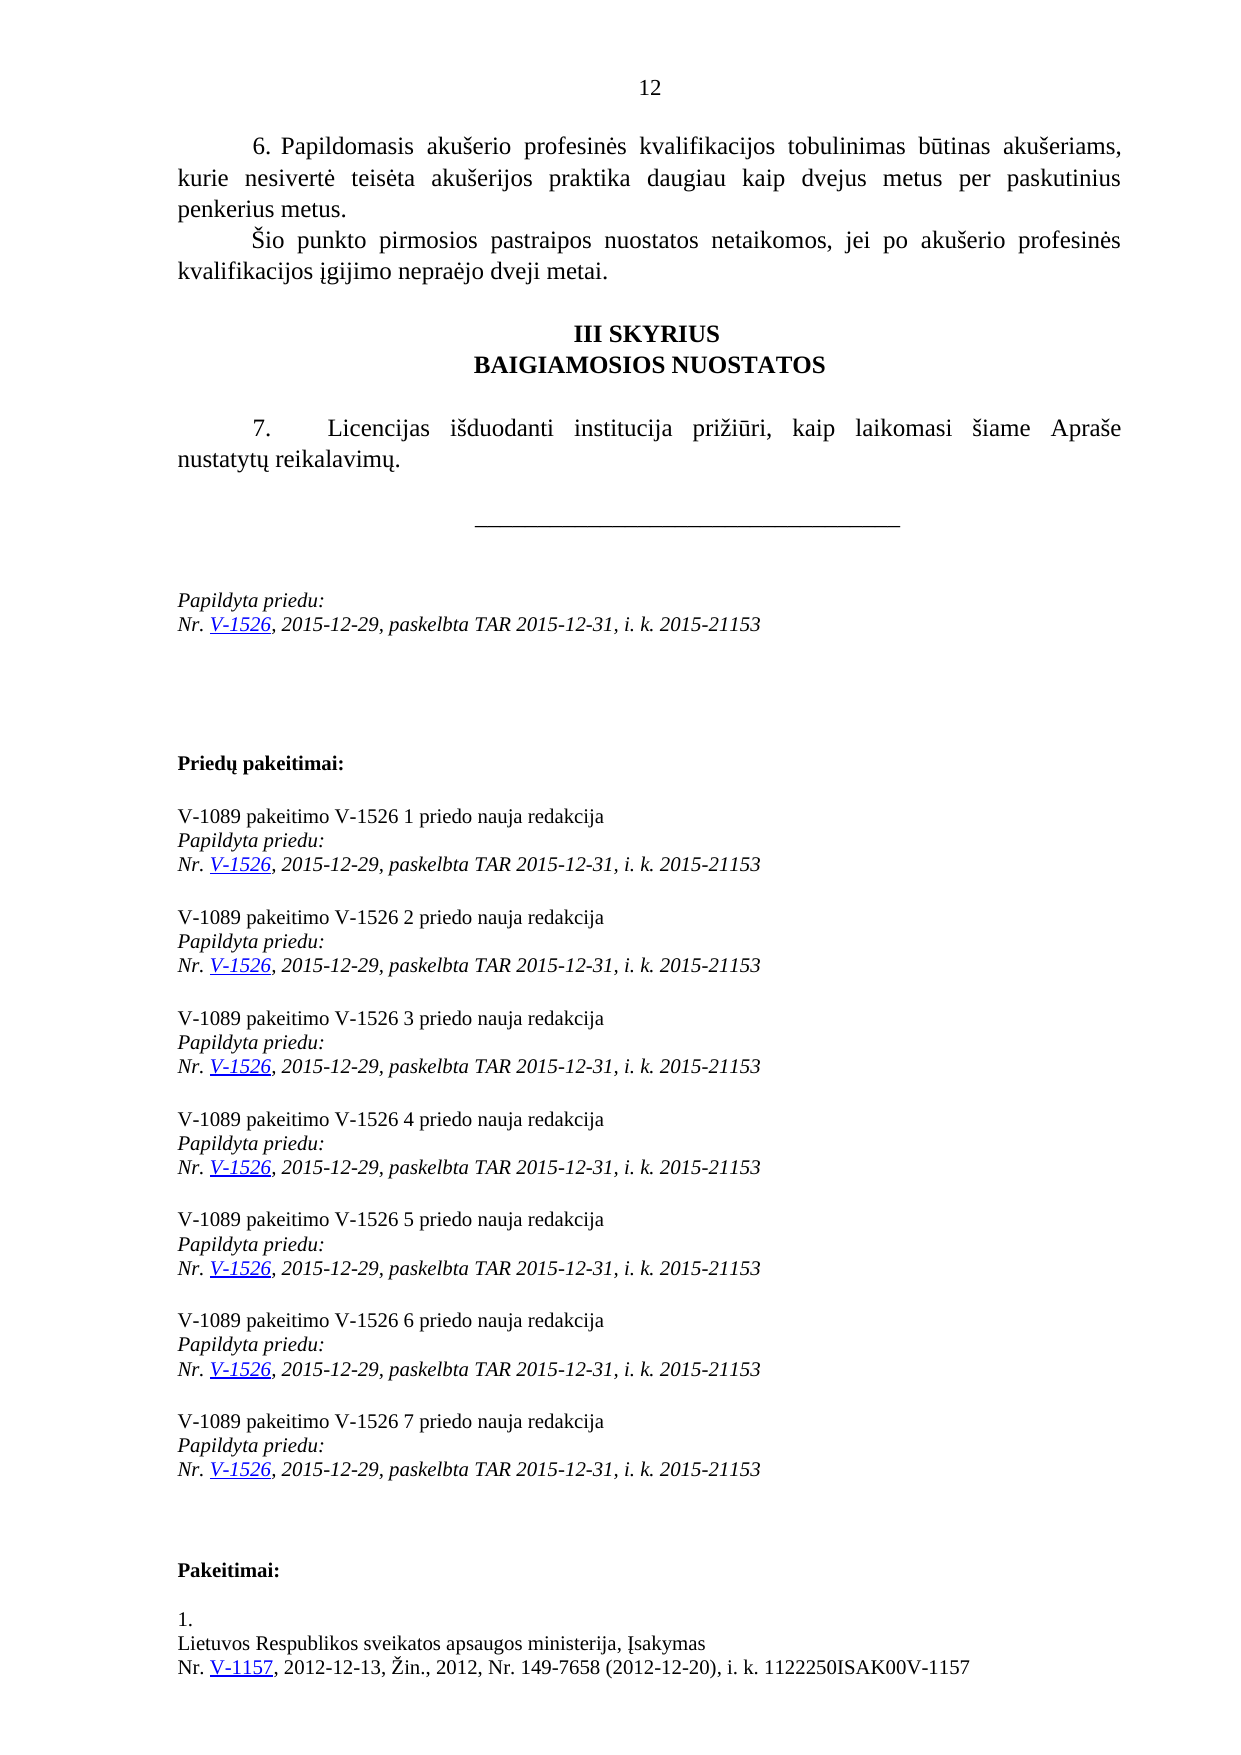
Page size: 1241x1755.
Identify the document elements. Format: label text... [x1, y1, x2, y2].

text V-1089 pakeitimo V-1526 3 priedo nauja redakcija [177, 1006, 1122, 1029]
text Nr. V-1526, 2015-12-29, paskelbta TAR 2015-12-31, i. k. 2015-21153 [177, 852, 1122, 876]
text V-1089 pakeitimo V-1526 7 priedo nauja redakcija [177, 1409, 1122, 1433]
text 7. Licencijas išduodanti institucija prižiūri, kaip laikomasi šiame Apraše nustatytų reikalavimų. [177, 410, 1122, 473]
text Priedų pakeitimai: [177, 751, 1122, 775]
text Papildyta priedu: [177, 1131, 1122, 1154]
text Papildyta priedu: [177, 1433, 1122, 1457]
text Nr. V-1526, 2015-12-29, paskelbta TAR 2015-12-31, i. k. 2015-21153 [177, 1457, 1122, 1481]
text Šio punkto pirmosios pastraipos nuostatos netaikomos, jei po akušerio profesinės kvalifikacijos įgijimo nepraėjo dveji metai. [177, 223, 1122, 285]
text Papildyta priedu: [177, 929, 1122, 953]
text Pakeitimai: [177, 1558, 1122, 1582]
text 1. [177, 1606, 1122, 1631]
text __________________________________ [252, 501, 1122, 530]
text V-1089 pakeitimo V-1526 1 priedo nauja redakcija [177, 804, 1122, 828]
text BAIGIAMOSIOS NUOSTATOS [177, 348, 1122, 379]
text 6. Papildomasis akušerio profesinės kvalifikacijos tobulinimas būtinas akušeriams, kurie nesivertė teisėta akušerijos praktika daugiau kaip dvejus metus per paskutinius penkerius metus. [177, 129, 1122, 223]
text V-1089 pakeitimo V-1526 4 priedo nauja redakcija [177, 1106, 1122, 1131]
text Papildyta priedu: [177, 588, 1122, 612]
text V-1089 pakeitimo V-1526 5 priedo nauja redakcija [177, 1207, 1122, 1231]
text Nr. V-1526, 2015-12-29, paskelbta TAR 2015-12-31, i. k. 2015-21153 [177, 1356, 1122, 1381]
text V-1089 pakeitimo V-1526 2 priedo nauja redakcija [177, 904, 1122, 929]
text Nr. V-1526, 2015-12-29, paskelbta TAR 2015-12-31, i. k. 2015-21153 [177, 953, 1122, 977]
text Nr. V-1526, 2015-12-29, paskelbta TAR 2015-12-31, i. k. 2015-21153 [177, 1154, 1122, 1179]
text III SKYRIUS [177, 316, 1122, 348]
text Nr. V-1526, 2015-12-29, paskelbta TAR 2015-12-31, i. k. 2015-21153 [177, 612, 1122, 636]
text Papildyta priedu: [177, 1231, 1122, 1256]
text Papildyta priedu: [177, 1332, 1122, 1356]
text Nr. V-1526, 2015-12-29, paskelbta TAR 2015-12-31, i. k. 2015-21153 [177, 1054, 1122, 1078]
text Papildyta priedu: [177, 1029, 1122, 1054]
text Nr. V-1526, 2015-12-29, paskelbta TAR 2015-12-31, i. k. 2015-21153 [177, 1256, 1122, 1279]
text Nr. V-1157, 2012-12-13, Žin., 2012, Nr. 149-7658 (2012-12-20), i. k. 1122250ISAK00V-1157 [177, 1654, 1122, 1679]
text V-1089 pakeitimo V-1526 6 priedo nauja redakcija [177, 1308, 1122, 1332]
text Papildyta priedu: [177, 828, 1122, 852]
text Lietuvos Respublikos sveikatos apsaugos ministerija, Įsakymas [177, 1631, 1122, 1654]
